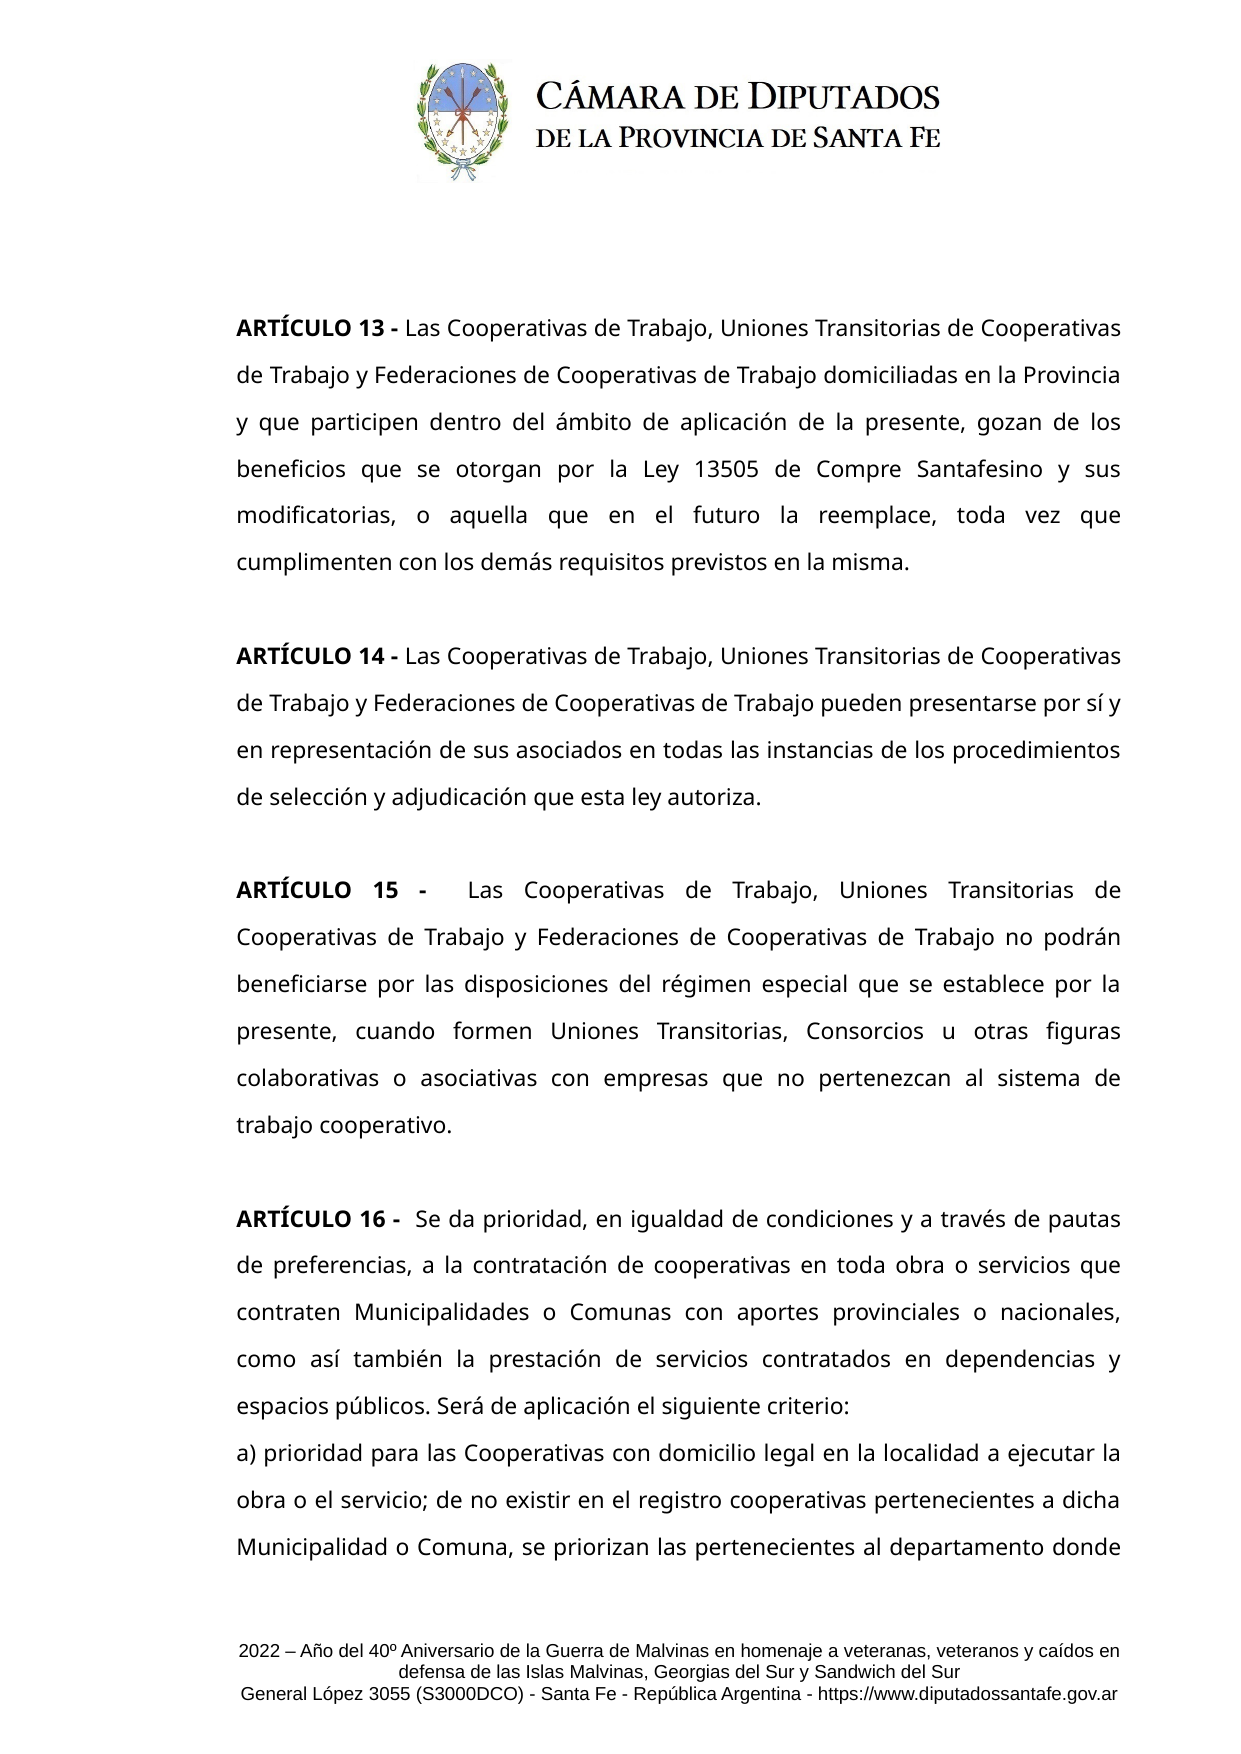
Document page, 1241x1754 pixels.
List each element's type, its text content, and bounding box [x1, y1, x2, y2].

text ARTÍCULO 13 - Las Cooperativas de Trabajo, Uniones Transitorias de Cooperativas de Trabajo y Federaciones de Cooperativas de Trabajo domiciliadas en la Provincia y que participen dentro del ámbito de aplicación de la presente, gozan de los beneficios que se otorgan por la Ley 13505 de Compre Santafesino y sus modificatorias, o aquella que en el futuro la reemplace, toda vez que cumplimenten con los demás requisitos previstos en la misma. [236, 312, 1122, 577]
text a) prioridad para las Cooperativas con domicilio legal en la localidad a ejecutar la obra o el servicio; de no existir en el registro cooperativas pertenecientes a dicha Municipalidad o Comuna, se priorizan las pertenecientes al departamento donde [236, 1437, 1122, 1562]
picture [413, 59, 945, 183]
text ARTÍCULO 16 - Se da prioridad, en igualdad de condiciones y a través de pautas de preferencias, a la contratación de cooperativas en toda obra o servicios que contraten Municipalidades o Comunas con aportes provinciales o nacionales, como así también la prestación de servicios contratados en dependencias y espacios públicos. Será de aplicación el siguiente criterio: [236, 1202, 1122, 1421]
text ARTÍCULO 15 - Las Cooperativas de Trabajo, Uniones Transitorias de Cooperativas de Trabajo y Federaciones de Cooperativas de Trabajo no podrán beneficiarse por las disposiciones del régimen especial que se establece por la presente, cuando formen Uniones Transitorias, Consorcios u otras figuras colaborativas o asociativas con empresas que no pertenezcan al sistema de trabajo cooperativo. [236, 874, 1122, 1140]
text ARTÍCULO 14 - Las Cooperativas de Trabajo, Uniones Transitorias de Cooperativas de Trabajo y Federaciones de Cooperativas de Trabajo pueden presentarse por sí y en representación de sus asociados en todas las instancias de los procedimientos de selección y adjudicación que esta ley autoriza. [236, 640, 1122, 812]
